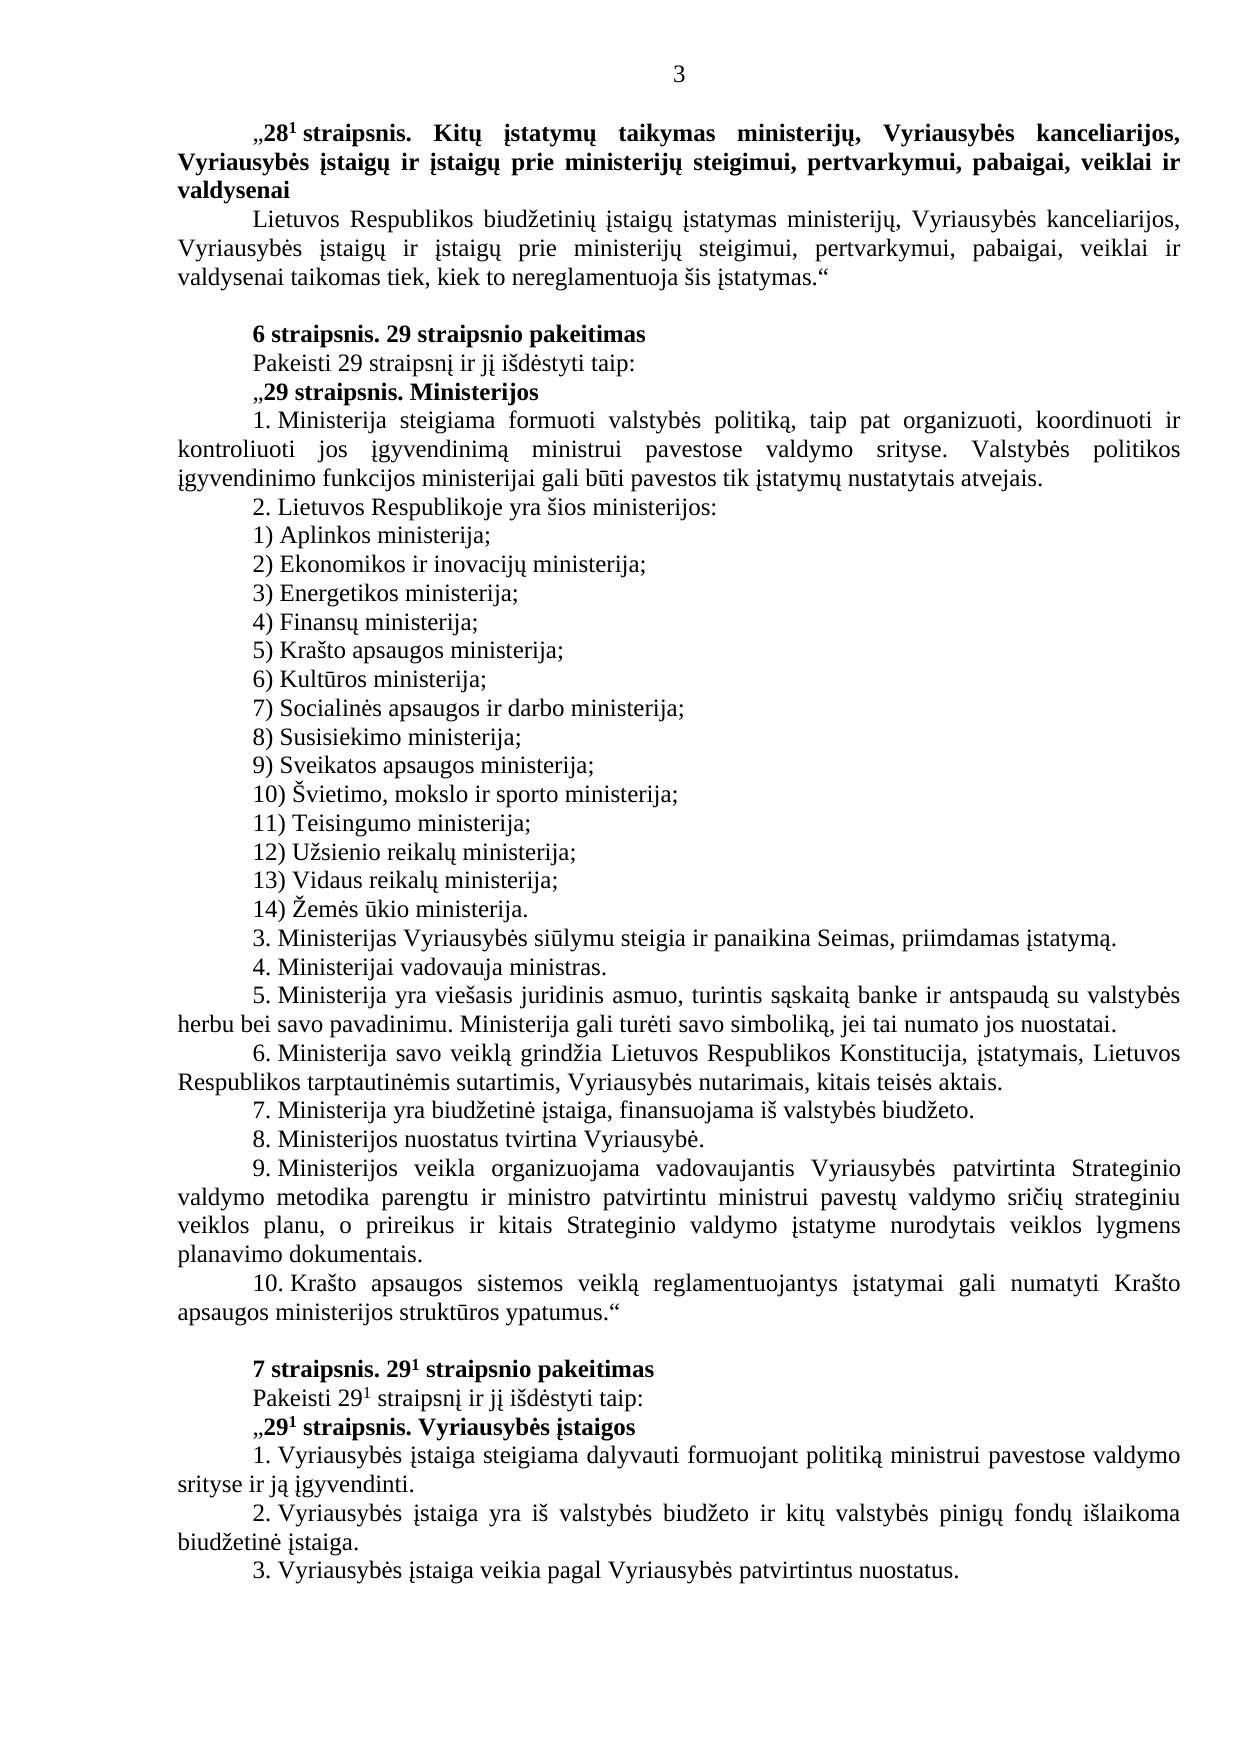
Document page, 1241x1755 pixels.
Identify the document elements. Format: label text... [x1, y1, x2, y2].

text 3) Energetikos ministerija; [177, 578, 1181, 607]
text „29 straipsnis. Ministerijos [177, 377, 1181, 406]
text 5) Krašto apsaugos ministerija; [177, 636, 1181, 664]
text 9) Sveikatos apsaugos ministerija; [177, 751, 1181, 779]
text 5. Ministerija yra viešasis juridinis asmuo, turintis sąskaitą banke ir antspaudą su valstybės herbu bei savo pavadinimu. Ministerija gali turėti savo simboliką, jei tai numato jos nuostatai. [177, 981, 1181, 1038]
text „291 straipsnis. Vyriausybės įstaigos [177, 1412, 1181, 1441]
text 12) Užsienio reikalų ministerija; [177, 837, 1181, 866]
text 1. Vyriausybės įstaiga steigiama dalyvauti formuojant politiką ministrui pavestose valdymo srityse ir ją įgyvendinti. [177, 1441, 1181, 1498]
text 6. Ministerija savo veiklą grindžia Lietuvos Respublikos Konstitucija, įstatymais, Lietuvos Respublikos tarptautinėmis sutartimis, Vyriausybės nutarimais, kitais teisės aktais. [177, 1038, 1181, 1096]
text 1) Aplinkos ministerija; [177, 521, 1181, 549]
text 2. Vyriausybės įstaiga yra iš valstybės biudžeto ir kitų valstybės pinigų fondų išlaikoma biudžetinė įstaiga. [177, 1498, 1181, 1556]
text 7 straipsnis. 291 straipsnio pakeitimas [177, 1354, 1181, 1383]
text Pakeisti 291 straipsnį ir jį išdėstyti taip: [177, 1383, 1181, 1412]
text 6) Kultūros ministerija; [177, 664, 1181, 693]
text 10) Švietimo, mokslo ir sporto ministerija; [177, 779, 1181, 808]
text 7. Ministerija yra biudžetinė įstaiga, finansuojama iš valstybės biudžeto. [177, 1096, 1181, 1124]
text 4) Finansų ministerija; [177, 607, 1181, 636]
text 8) Susisiekimo ministerija; [177, 722, 1181, 751]
text „281 straipsnis. Kitų įstatymų taikymas ministerijų, Vyriausybės kanceliarijos, Vyriausybės įstaigų ir įstaigų prie ministerijų steigimui, pertvarkymui, pabaigai, veiklai ir valdysenai [177, 118, 1181, 204]
text Lietuvos Respublikos biudžetinių įstaigų įstatymas ministerijų, Vyriausybės kanceliarijos, Vyriausybės įstaigų ir įstaigų prie ministerijų steigimui, pertvarkymui, pabaigai, veiklai ir valdysenai taikomas tiek, kiek to nereglamentuoja šis įstatymas.“ [177, 204, 1181, 291]
text 8. Ministerijos nuostatus tvirtina Vyriausybė. [177, 1124, 1181, 1153]
text 4. Ministerijai vadovauja ministras. [177, 952, 1181, 981]
text 3. Ministerijas Vyriausybės siūlymu steigia ir panaikina Seimas, priimdamas įstatymą. [177, 923, 1181, 952]
text 10. Krašto apsaugos sistemos veiklą reglamentuojantys įstatymai gali numatyti Krašto apsaugos ministerijos struktūros ypatumus.“ [177, 1268, 1181, 1326]
text 7) Socialinės apsaugos ir darbo ministerija; [177, 693, 1181, 722]
text 11) Teisingumo ministerija; [177, 808, 1181, 837]
text 6 straipsnis. 29 straipsnio pakeitimas [177, 319, 1181, 348]
text 13) Vidaus reikalų ministerija; [177, 866, 1181, 894]
text 1. Ministerija steigiama formuoti valstybės politiką, taip pat organizuoti, koordinuoti ir kontroliuoti jos įgyvendinimą ministrui pavestose valdymo srityse. Valstybės politikos įgyvendinimo funkcijos ministerijai gali būti pavestos tik įstatymų nustatytais atvejais. [177, 406, 1181, 492]
text 2. Lietuvos Respublikoje yra šios ministerijos: [177, 492, 1181, 521]
text 14) Žemės ūkio ministerija. [177, 894, 1181, 923]
text 9. Ministerijos veikla organizuojama vadovaujantis Vyriausybės patvirtinta Strateginio valdymo metodika parengtu ir ministro patvirtintu ministrui pavestų valdymo sričių strateginiu veiklos planu, o prireikus ir kitais Strateginio valdymo įstatyme nurodytais veiklos lygmens planavimo dokumentais. [177, 1153, 1181, 1268]
text Pakeisti 29 straipsnį ir jį išdėstyti taip: [177, 348, 1181, 377]
text 3. Vyriausybės įstaiga veikia pagal Vyriausybės patvirtintus nuostatus. [177, 1556, 1181, 1584]
text 2) Ekonomikos ir inovacijų ministerija; [177, 549, 1181, 578]
